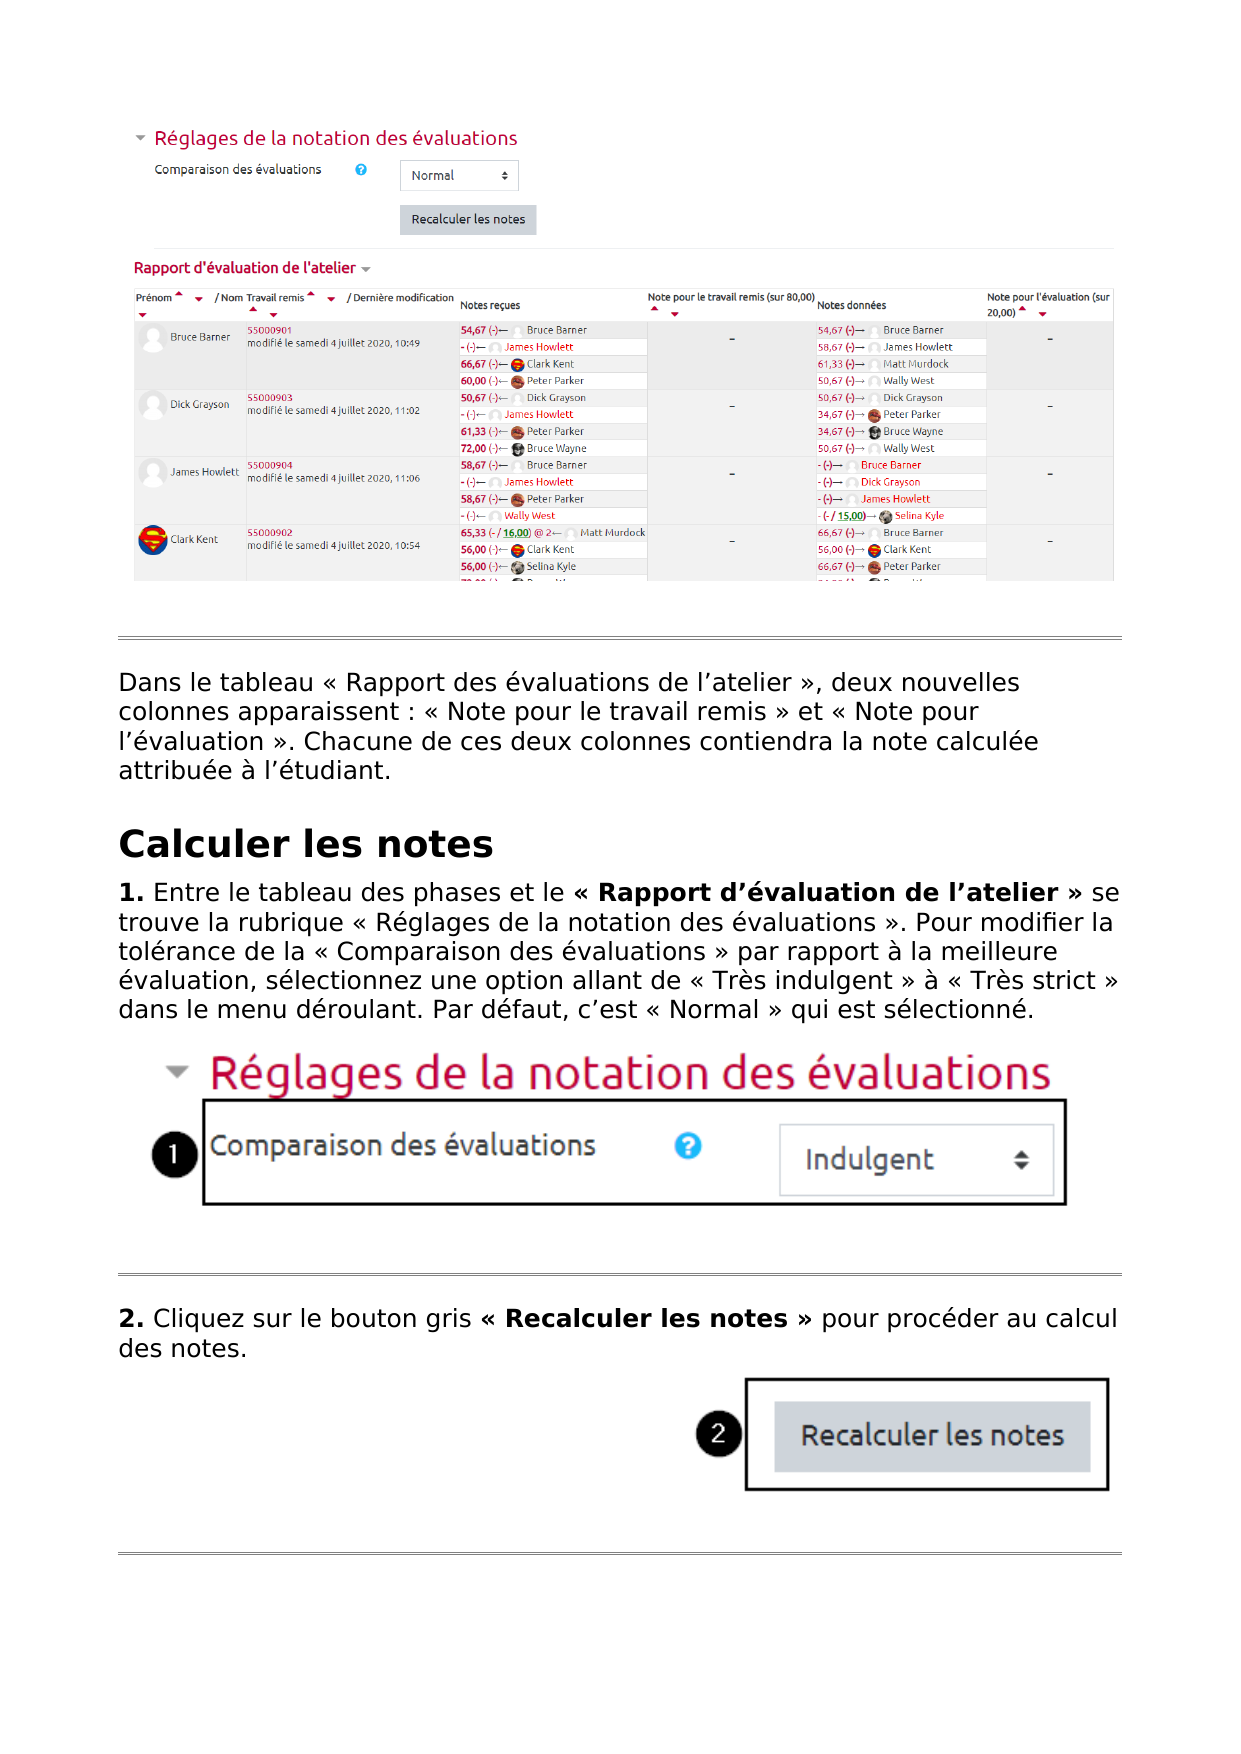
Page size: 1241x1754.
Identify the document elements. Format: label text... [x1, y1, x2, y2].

picture [129, 1037, 1111, 1217]
text Dans le tableau « Rapport des évaluations de l’atelier », deux nouvelles colonnes apparaissent : « Note pour le travail remis » et « Note pour l’évaluation ». Chacune de ces deux colonnes contiendra la note calculée attribuée à l’étudiant. [118, 668, 1122, 785]
text 2. Cliquez sur le bouton gris « Recalculer les notes » pour procéder au calcul des notes. [118, 1305, 1122, 1363]
picture [118, 118, 1123, 581]
text 1. Entre le tableau des phases et le « Rapport d’évaluation de l’atelier » se trouve la rubrique « Réglages de la notation des évaluations ». Pour modifier la tolérance de la « Comparaison des évaluations » par rapport à la meilleure évaluation, sélectionnez une option allant de « Très indulgent » à « Très strict » dans le menu déroulant. Par défaut, c’est « Normal » qui est sélectionné. [118, 879, 1122, 1024]
picture [121, 1375, 1119, 1496]
subtitle Calculer les notes [118, 822, 1122, 866]
